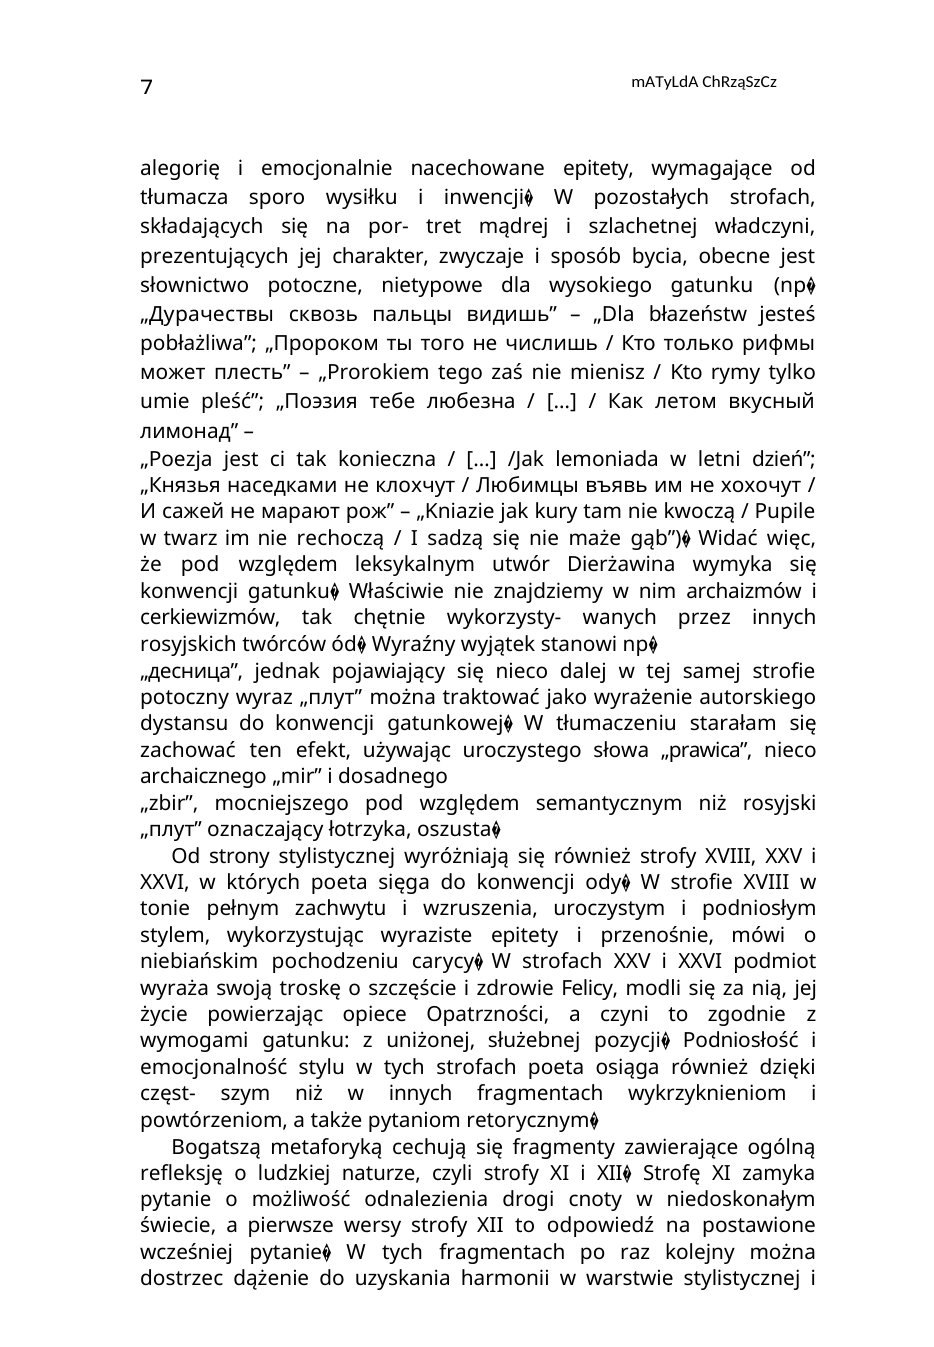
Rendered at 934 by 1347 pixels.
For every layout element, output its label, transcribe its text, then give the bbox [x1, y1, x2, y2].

text alegorię i emocjonalnie nacechowane epitety, wymagające od tłumacza sporo wysiłku i inwencji� W pozostałych strofach, składających się na por- tret mądrej i szlachetnej władczyni, prezentujących jej charakter, zwyczaje i sposób bycia, obecne jest słownictwo potoczne, nietypowe dla wysokiego gatunku (np� „Дурачествы сквозь пальцы видишь” – „Dla błazeństw jesteś pobłażliwa”; „Пророком ты того не числишь / Кто только рифмы может плесть” – „Prorokiem tego zaś nie mienisz / Kto rymy tylko umie pleść”; „Поэзия тебе любезна / […] / Как летом вкусный лимонад” – [140, 152, 816, 444]
text Od strony stylistycznej wyróżniają się również strofy XVIII, XXV i XXVI, w których poeta sięga do konwencji ody� W strofie XVIII w tonie pełnym zachwytu i wzruszenia, uroczystym i podniosłym stylem, wykorzystując wyraziste epitety i przenośnie, mówi o niebiańskim pochodzeniu carycy� W strofach XXV i XXVI podmiot wyraża swoją troskę o szczęście i zdrowie Felicy, modli się za nią, jej życie powierzając opiece Opatrzności, a czyni to zgodnie z wymogami gatunku: z uniżonej, służebnej pozycji� Podniosłość i emocjonalność stylu w tych strofach poeta osiąga również dzięki częst- szym niż w innych fragmentach wykrzyknieniom i powtórzeniom, a także pytaniom retorycznym� [140, 842, 817, 1133]
text „десница”, jednak pojawiający się nieco dalej w tej samej strofie potoczny wyraz „плут” można traktować jako wyrażenie autorskiego dystansu do konwencji gatunkowej� W tłumaczeniu starałam się zachować ten efekt, używając uroczystego słowa „prawica”, nieco archaicznego „mir” i dosadnego [140, 657, 817, 789]
text Bogatszą metaforyką cechują się fragmenty zawierające ogólną refleksję o ludzkiej naturze, czyli strofy XI i XII� Strofę XI zamyka pytanie o możliwość odnalezienia drogi cnoty w niedoskonałym świecie, a pierwsze wersy strofy XII to odpowiedź na postawione wcześniej pytanie� W tych fragmentach po raz kolejny można dostrzec dążenie do uzyskania harmonii w warstwie stylistycznej i [140, 1133, 816, 1292]
text „Poezja jest ci tak konieczna / […] /Jak lemoniada w letni dzień”; „Князья наседками не клохчут / Любимцы въявь им не хохочут / И сажей не марают рож” – „Kniazie jak kury tam nie kwoczą / Pupile w twarz im nie rechoczą / I sadzą się nie maże gąb”)� Widać więc, że pod względem leksykalnym utwór Dierżawina wymyka się konwencji gatunku� Właściwie nie znajdziemy w nim archaizmów i cerkiewizmów, tak chętnie wykorzysty- wanych przez innych rosyjskich twórców ód� Wyraźny wyjątek stanowi np� [140, 446, 817, 657]
text „zbir”, mocniejszego pod względem semantycznym niż rosyjski „плут” oznaczający łotrzyka, oszusta� [140, 789, 817, 842]
